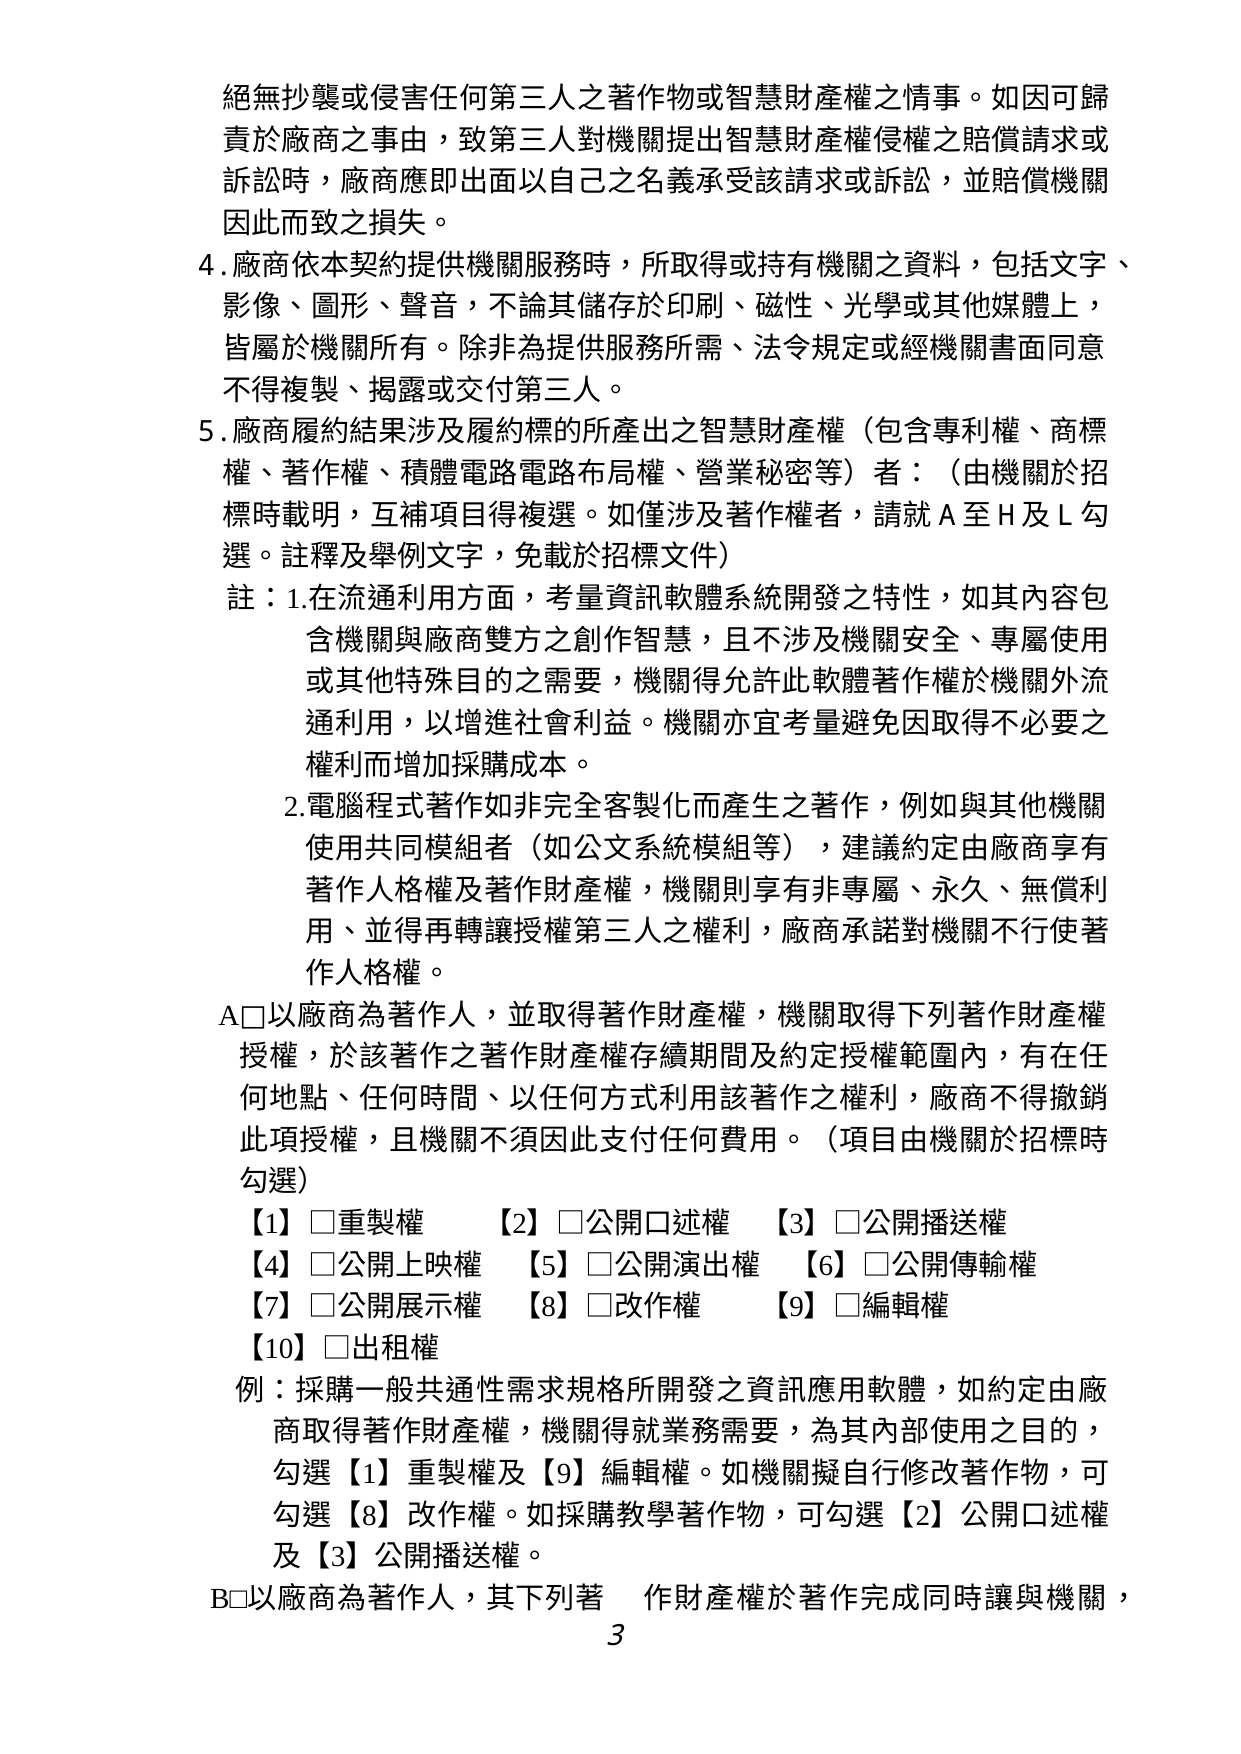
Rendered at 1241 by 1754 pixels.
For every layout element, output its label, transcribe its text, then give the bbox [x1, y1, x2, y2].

text 2.電腦程式著作如非完全客製化而產生之著作，例如與其他機關使用共同模組者（如公文系統模組等），建議約定由廠商享有著作人格權及著作財產權，機關則享有非專屬、永久、無償利用、並得再轉讓授權第三人之權利，廠商承諾對機關不行使著作人格權。 [284, 783, 1109, 992]
text 4.廠商依本契約提供機關服務時，所取得或持有機關之資料，包括文字、影像、圖形、聲音，不論其儲存於印刷、磁性、光學或其他媒體上，皆屬於機關所有。除非為提供服務所需、法令規定或經機關書面同意，不得複製、揭露或交付第三人。 [197, 242, 1109, 408]
text 例：採購一般共通性需求規格所開發之資訊應用軟體，如約定由廠商取得著作財產權，機關得就業務需要，為其內部使用之目的，勾選【1】重製權及【9】編輯權。如機關擬自行修改著作物，可勾選【8】改作權。如採購教學著作物，可勾選【2】公開口述權及【3】公開播送權。 [235, 1367, 1109, 1575]
text 3.廠商保證依本契約保證規定為機關開發或維護應用軟體時，係全部為自己所開發或已獲得第三人之授權或第三人公開允許不特定人得使用，絕無抄襲或侵害任何第三人之著作物或智慧財產權之情事。如因可歸責於廠商之事由，致第三人對機關提出智慧財產權侵權之賠償請求或訴訟時，廠商應即出面以自己之名義承受該請求或訴訟，並賠償機關因此而致之損失。 [197, 75, 1109, 242]
text 【1】□重製權 【2】□公開口述權 【3】□公開播送權 [235, 1200, 1109, 1242]
text B□以廠商為著作人，其下列著作財產權於著作完成同時讓與機關，廠商並承諾不行使其著作人格權。（項目由機關於招標時勾選） [210, 1575, 1109, 1617]
text 註：1.在流通利用方面，考量資訊軟體系統開發之特性，如其內容包含機關與廠商雙方之創作智慧，且不涉及機關安全、專屬使用或其他特殊目的之需要，機關得允許此軟體著作權於機關外流通利用，以增進社會利益。機關亦宜考量避免因取得不必要之權利而增加採購成本。 [226, 575, 1109, 783]
text A□以廠商為著作人，並取得著作財產權，機關取得下列著作財產權授權，於該著作之著作財產權存續期間及約定授權範圍內，有在任何地點、任何時間、以任何方式利用該著作之權利，廠商不得撤銷此項授權，且機關不須因此支付任何費用。（項目由機關於招標時勾選） [210, 992, 1109, 1200]
text 【7】□公開展示權 【8】□改作權 【9】□編輯權 [235, 1283, 1109, 1325]
text 【4】□公開上映權 【5】□公開演出權 【6】□公開傳輸權 [235, 1242, 1109, 1283]
text 【10】□出租權 [235, 1325, 1109, 1367]
text 5.廠商履約結果涉及履約標的所產出之智慧財產權（包含專利權、商標權、著作權、積體電路電路布局權、營業秘密等）者：（由機關於招標時載明，互補項目得複選。如僅涉及著作權者，請就A至H及L勾選。註釋及舉例文字，免載於招標文件） [197, 408, 1109, 575]
